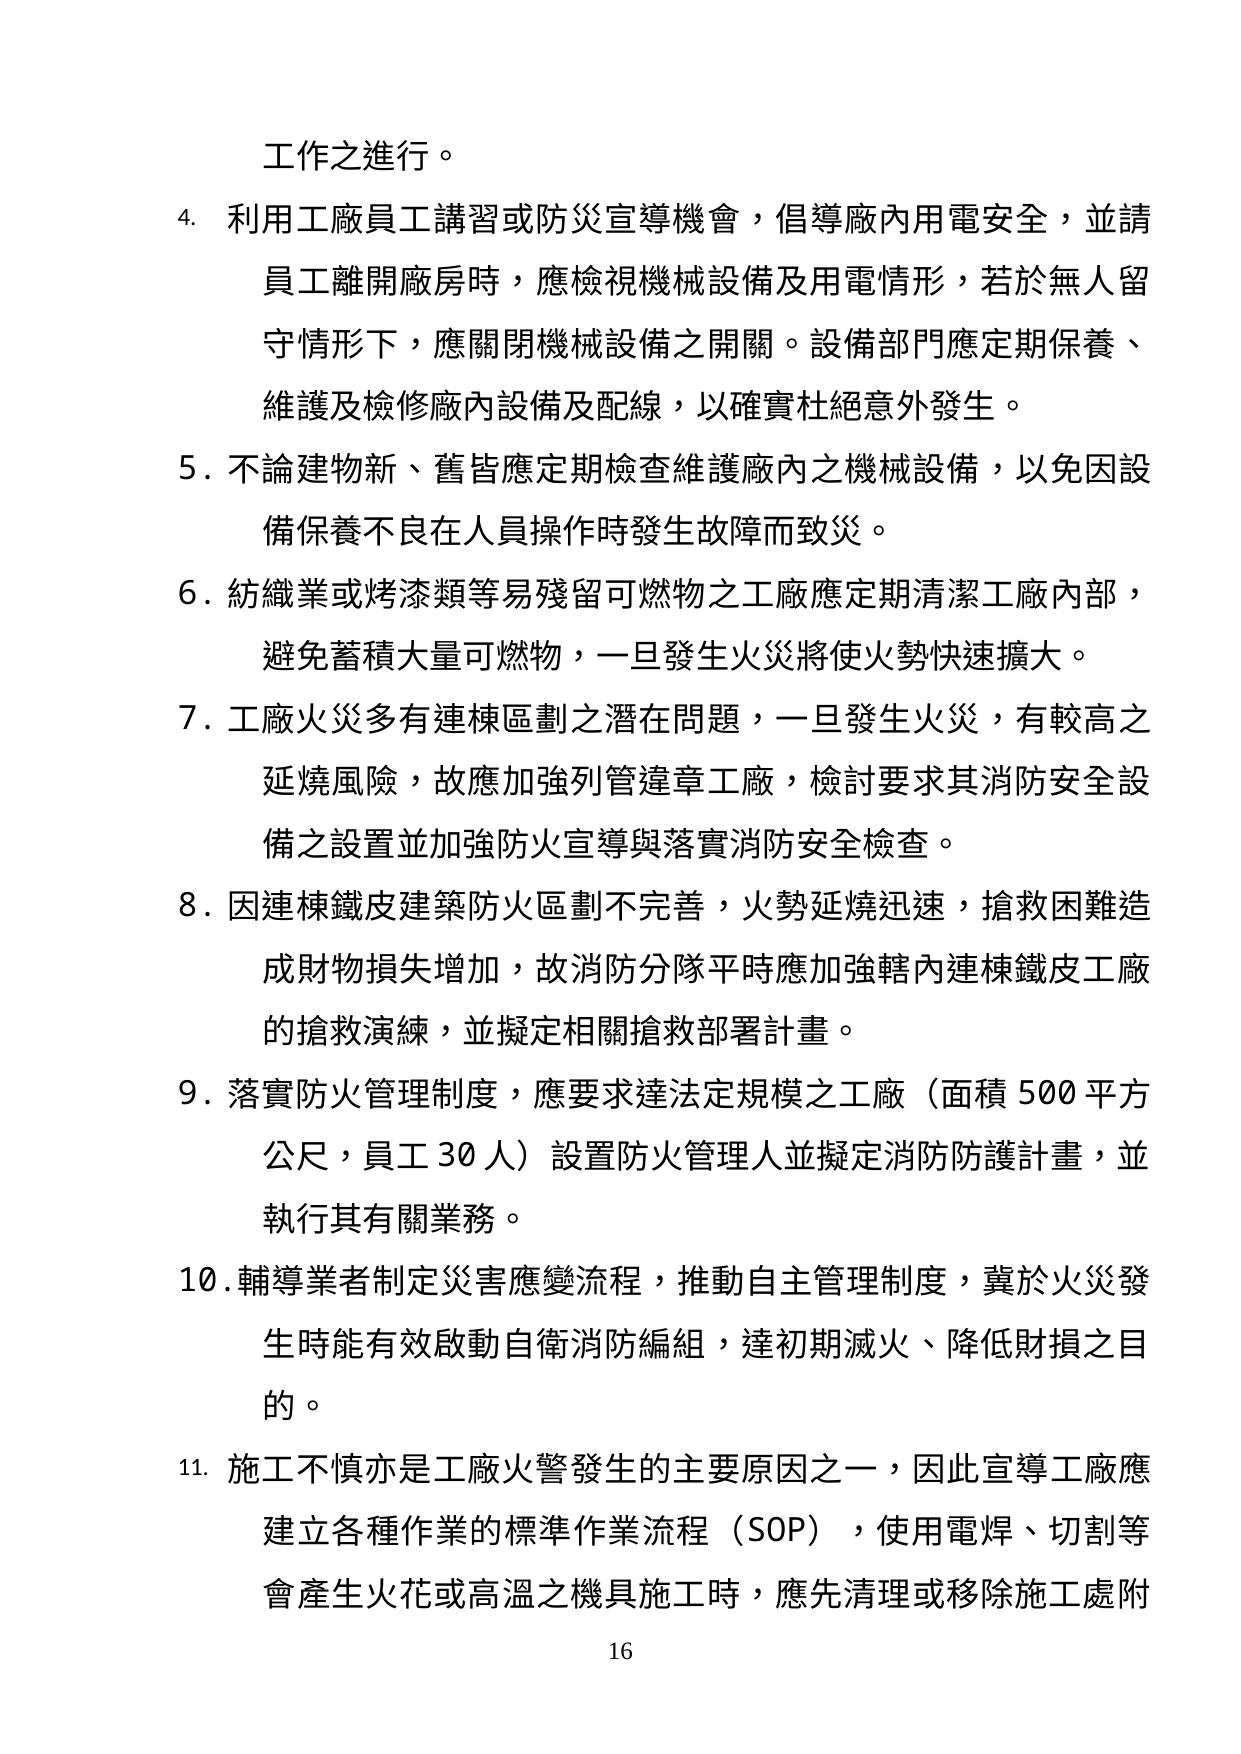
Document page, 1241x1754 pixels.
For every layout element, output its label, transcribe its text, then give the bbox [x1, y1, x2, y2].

list 工廠火災多有連棟區劃之潛在問題，一旦發生火災，有較高之延燒風險，故應加強列管違章工廠，檢討要求其消防安全設備之設置並加強防火宣導與落實消防安全檢查。 [177, 675, 1152, 862]
list 施工不慎亦是工廠火警發生的主要原因之一，因此宣導工廠應建立各種作業的標準作業流程（SOP），使用電焊、切割等會產生火花或高溫之機具施工時，應先清理或移除施工處附 [177, 1425, 1152, 1612]
list 工作之進行。 [177, 112, 1152, 175]
list 因連棟鐵皮建築防火區劃不完善，火勢延燒迅速，搶救困難造成財物損失增加，故消防分隊平時應加強轄內連棟鐵皮工廠的搶救演練，並擬定相關搶救部署計畫。 [177, 862, 1152, 1050]
list 輔導業者制定災害應變流程，推動自主管理制度，冀於火災發生時能有效啟動自衛消防編組，達初期滅火、降低財損之目的。 [177, 1237, 1152, 1425]
list 利用工廠員工講習或防災宣導機會，倡導廠內用電安全，並請員工離開廠房時，應檢視機械設備及用電情形，若於無人留守情形下，應關閉機械設備之開關。設備部門應定期保養、維護及檢修廠內設備及配線，以確實杜絕意外發生。 [177, 175, 1152, 425]
list 紡織業或烤漆類等易殘留可燃物之工廠應定期清潔工廠內部，避免蓄積大量可燃物，一旦發生火災將使火勢快速擴大。 [177, 550, 1152, 675]
list 落實防火管理制度，應要求達法定規模之工廠（面積500平方公尺，員工30人）設置防火管理人並擬定消防防護計畫，並執行其有關業務。 [177, 1050, 1152, 1237]
list 不論建物新、舊皆應定期檢查維護廠內之機械設備，以免因設備保養不良在人員操作時發生故障而致災。 [177, 425, 1152, 550]
